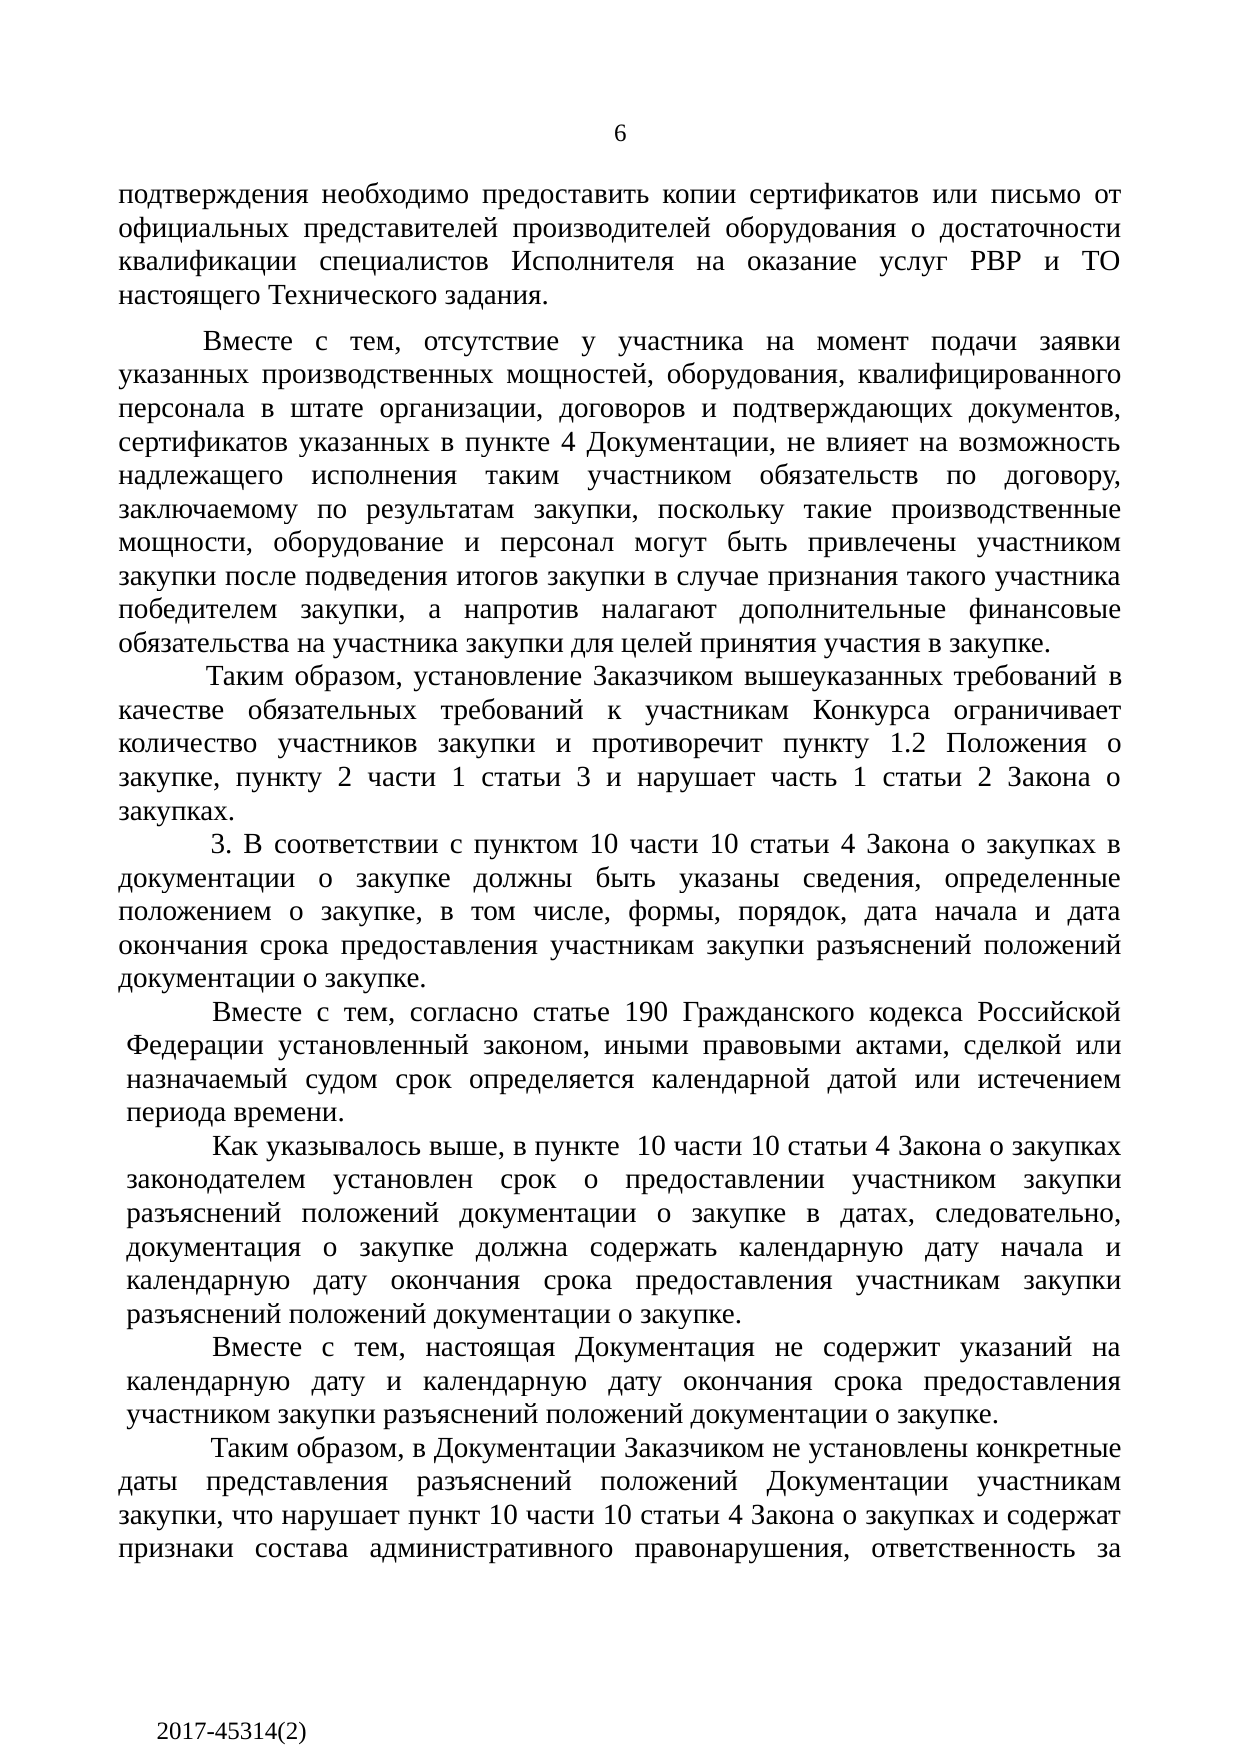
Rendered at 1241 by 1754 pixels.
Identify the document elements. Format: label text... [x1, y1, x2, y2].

text Таким образом, установление Заказчиком вышеуказанных требований в качестве обязательных требований к участникам Конкурса ограничивает количество участников закупки и противоречит пункту 1.2 Положения о закупке, пункту 2 части 1 статьи 3 и нарушает часть 1 статьи 2 Закона о закупках. [118, 658, 1122, 826]
text Вместе с тем, настоящая Документация не содержит указаний на календарную дату и календарную дату окончания срока предоставления участником закупки разъяснений положений документации о закупке. [126, 1329, 1122, 1430]
list компания должна иметь в штате не менее 5 технических специалистов, каждый из которых имеет не менее одного квалификационного сертификата на право проведения технического обслуживания, послегарантийного ремонта и экспертизы Оборудования производителей Epson, Olivetti, Xerox и Lexmark, при этом в совокупности сертификация технических специалистов охватывает оборудование производителей Epson, Olivetti, Xerox и Lexmark. Требования к штатной численности технических специалистов компании обусловлены составом обслуживаемого оборудования. Для подтверждения необходимо предоставить копии сертификатов или письмо от официальных представителей производителей оборудования о достаточности квалификации специалистов Исполнителя на оказание услуг РВР и ТО настоящего Технического задания. [118, 176, 1122, 311]
text Как указывалось выше, в пункте 10 части 10 статьи 4 Закона о закупках законодателем установлен срок о предоставлении участником закупки разъяснений положений документации о закупке в датах, следовательно, документация о закупке должна содержать календарную дату начала и календарную дату окончания срока предоставления участникам закупки разъяснений положений документации о закупке. [126, 1128, 1122, 1329]
text Таким образом, в Документации Заказчиком не установлены конкретные даты представления разъяснений положений Документации участникам закупки, что нарушает пункт 10 части 10 статьи 4 Закона о закупках и содержат признаки состава административного правонарушения, ответственность за [118, 1430, 1122, 1564]
text 3. В соответствии с пунктом 10 части 10 статьи 4 Закона о закупках в документации о закупке должны быть указаны сведения, определенные положением о закупке, в том числе, формы, порядок, дата начала и дата окончания срока предоставления участникам закупки разъяснений положений документации о закупке. [118, 826, 1122, 994]
text Вместе с тем, согласно статье 190 Гражданского кодекса Российской Федерации установленный законом, иными правовыми актами, сделкой или назначаемый судом срок определяется календарной датой или истечением периода времени. [126, 994, 1122, 1128]
text Вместе с тем, отсутствие у участника на момент подачи заявки указанных производственных мощностей, оборудования, квалифицированного персонала в штате организации, договоров и подтверждающих документов, сертификатов указанных в пункте 4 Документации, не влияет на возможность надлежащего исполнения таким участником обязательств по договору, заключаемому по результатам закупки, поскольку такие производственные мощности, оборудование и персонал могут быть привлечены участником закупки после подведения итогов закупки в случае признания такого участника победителем закупки, а напротив налагают дополнительные финансовые обязательства на участника закупки для целей принятия участия в закупке. [118, 323, 1122, 658]
